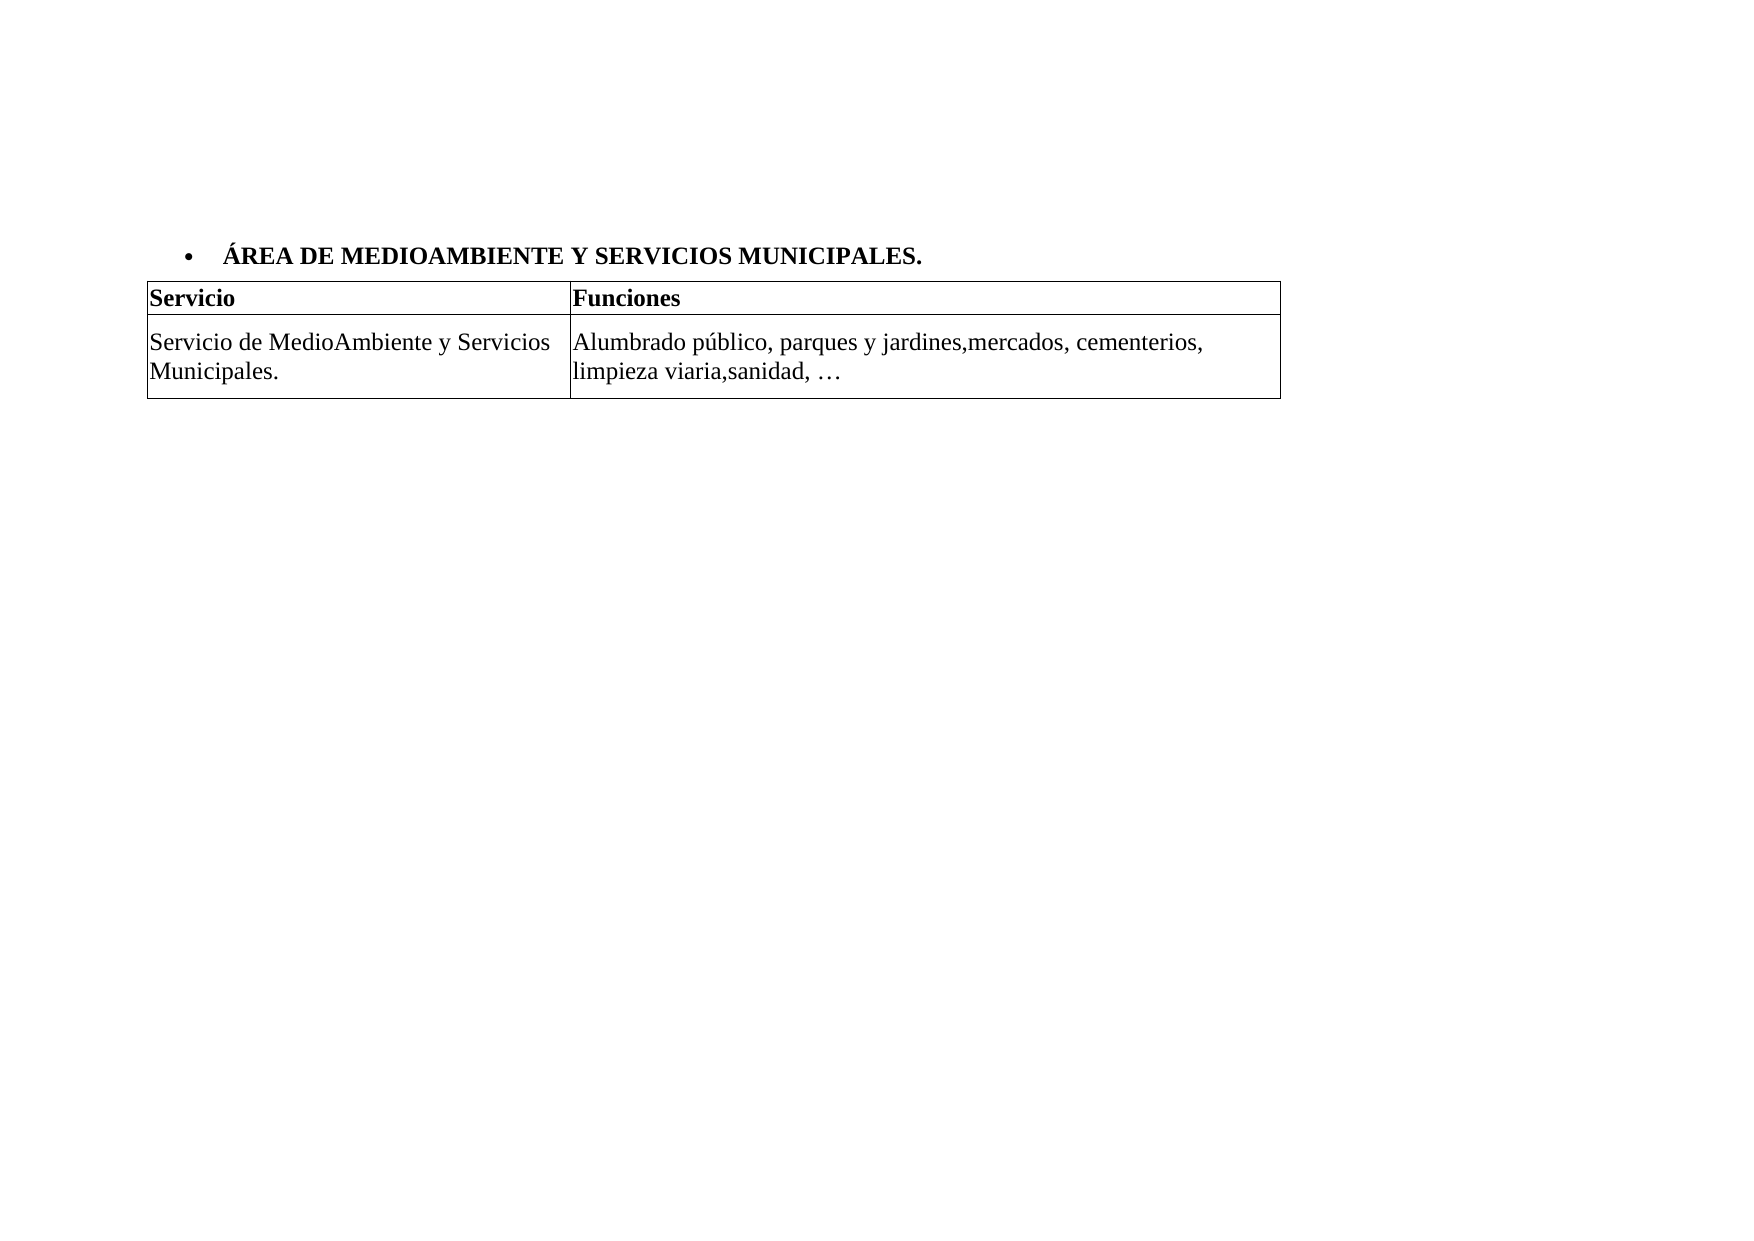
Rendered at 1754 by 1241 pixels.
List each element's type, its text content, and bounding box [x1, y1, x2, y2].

table_header Servicio [148, 282, 570, 313]
table_header Funciones [571, 282, 1280, 313]
table_cell Alumbrado público, parques y jardines,mercados, cementerios, limpieza viaria,sanidad, … [571, 315, 1280, 398]
list ÁREA DE MEDIOAMBIENTE Y SERVICIOS MUNICIPALES. [185, 241, 1606, 270]
table_cell Servicio de MedioAmbiente y Servicios Municipales. [148, 315, 570, 398]
